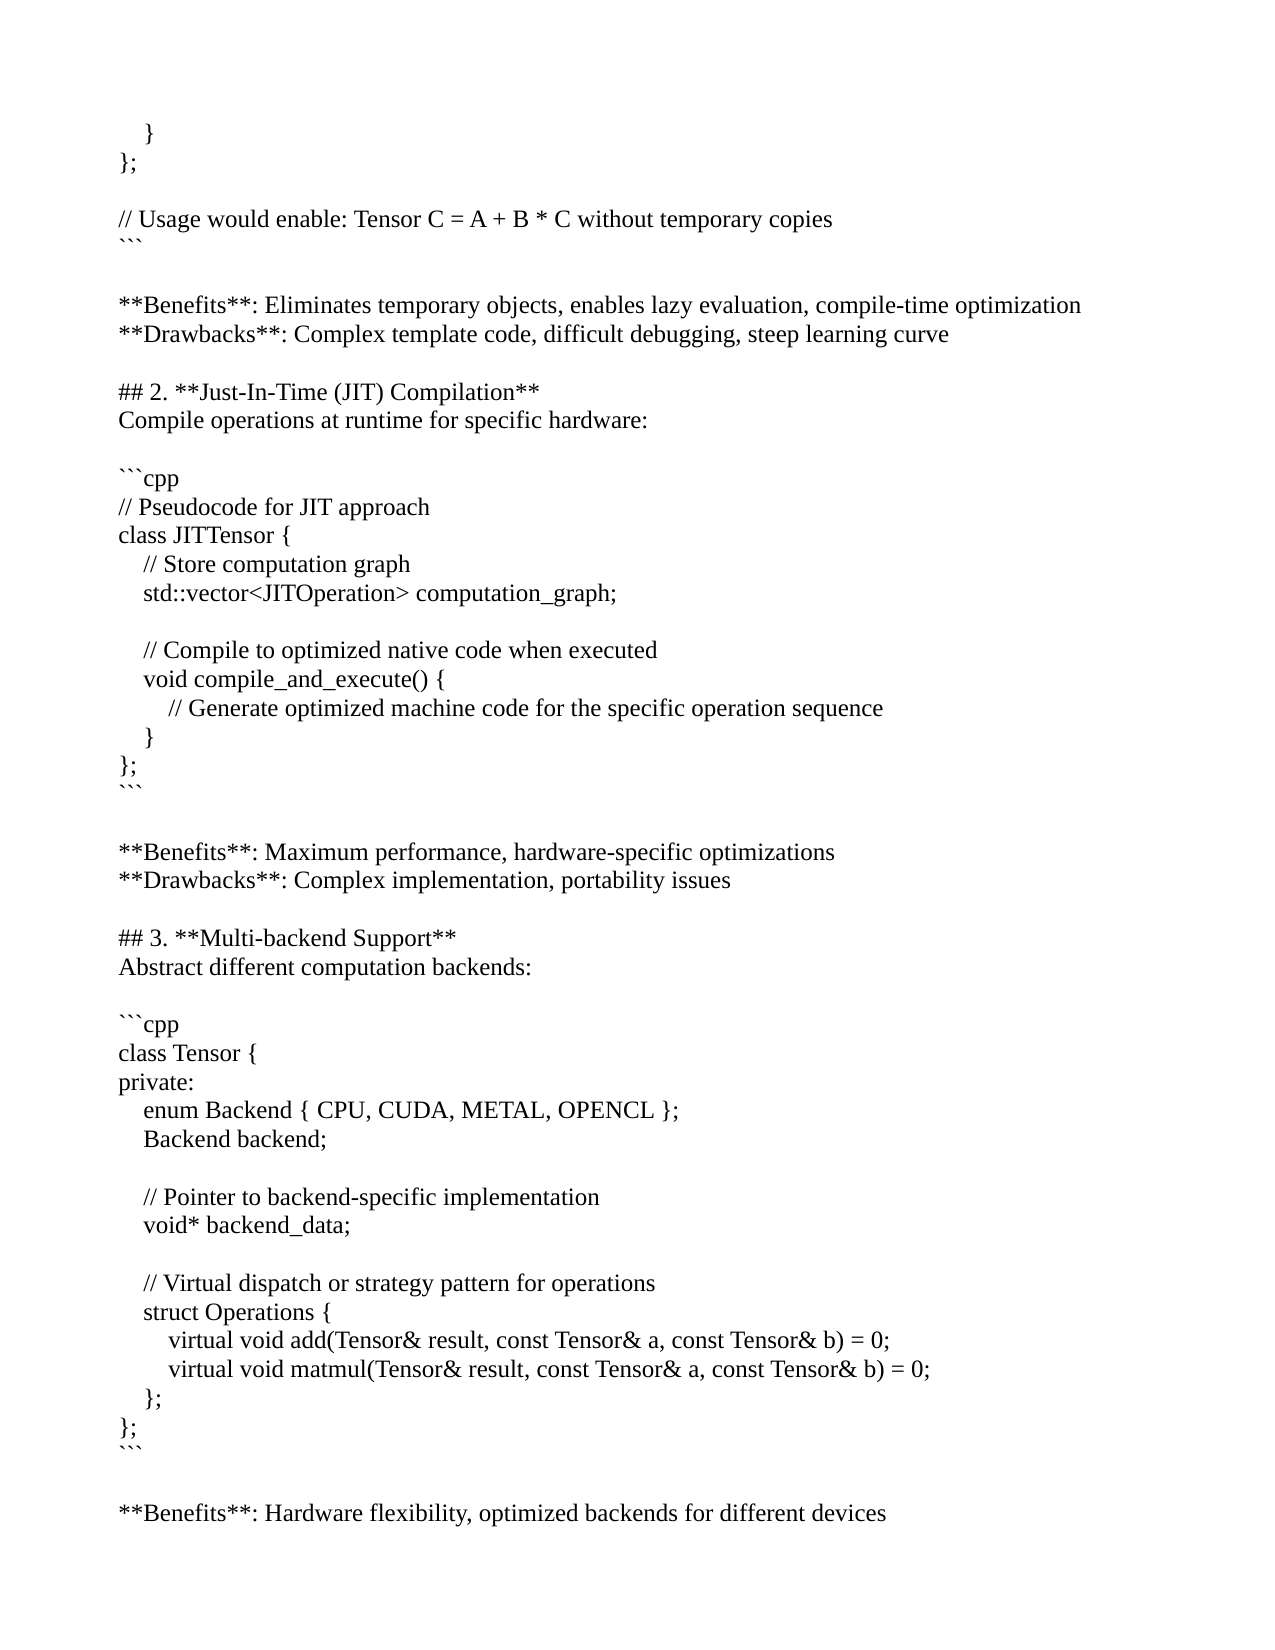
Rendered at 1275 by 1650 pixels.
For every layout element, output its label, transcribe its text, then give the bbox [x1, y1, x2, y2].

text // Generate optimized machine code for the specific operation sequence [118, 693, 1157, 722]
text // Pointer to backend-specific implementation [118, 1182, 1157, 1211]
text void* backend_data; [118, 1211, 1157, 1239]
text // Pseudocode for JIT approach [118, 492, 1157, 521]
text ```cpp [118, 1009, 1157, 1038]
text // Compile to optimized native code when executed [118, 636, 1157, 664]
text // Virtual dispatch or strategy pattern for operations [118, 1268, 1157, 1297]
text Abstract different computation backends: [118, 952, 1157, 981]
text class Tensor { [118, 1038, 1157, 1067]
text enum Backend { CPU, CUDA, METAL, OPENCL }; [118, 1096, 1157, 1124]
text } [118, 722, 1157, 751]
text ```cpp [118, 463, 1157, 492]
text void compile_and_execute() { [118, 664, 1157, 693]
text virtual void add(Tensor& result, const Tensor& a, const Tensor& b) = 0; [118, 1326, 1157, 1354]
text Backend backend; [118, 1124, 1157, 1153]
text **Drawbacks**: Complex implementation, portability issues [118, 866, 1157, 894]
text // Store computation graph [118, 549, 1157, 578]
text ## 3. **Multi-backend Support** [118, 923, 1157, 952]
text **Drawbacks**: Complex template code, difficult debugging, steep learning curve [118, 319, 1157, 348]
text // Usage would enable: Tensor C = A + B * C without temporary copies [118, 204, 1157, 233]
text Compile operations at runtime for specific hardware: [118, 406, 1157, 434]
text ``` [118, 779, 1157, 808]
text class JITTensor { [118, 521, 1157, 549]
text **Benefits**: Eliminates temporary objects, enables lazy evaluation, compile-time optimization [118, 291, 1157, 319]
text std::vector<JITOperation> computation_graph; [118, 578, 1157, 607]
text ## 2. **Just-In-Time (JIT) Compilation** [118, 377, 1157, 406]
text **Benefits**: Hardware flexibility, optimized backends for different devices [118, 1498, 1157, 1527]
text }; [118, 147, 1157, 176]
text struct Operations { [118, 1297, 1157, 1326]
text virtual void matmul(Tensor& result, const Tensor& a, const Tensor& b) = 0; [118, 1354, 1157, 1383]
text } [118, 118, 1157, 147]
text }; [118, 751, 1157, 779]
text }; [118, 1412, 1157, 1441]
text ``` [118, 1441, 1157, 1469]
text }; [118, 1383, 1157, 1412]
text **Benefits**: Maximum performance, hardware-specific optimizations [118, 837, 1157, 866]
text ``` [118, 233, 1157, 262]
text private: [118, 1067, 1157, 1096]
